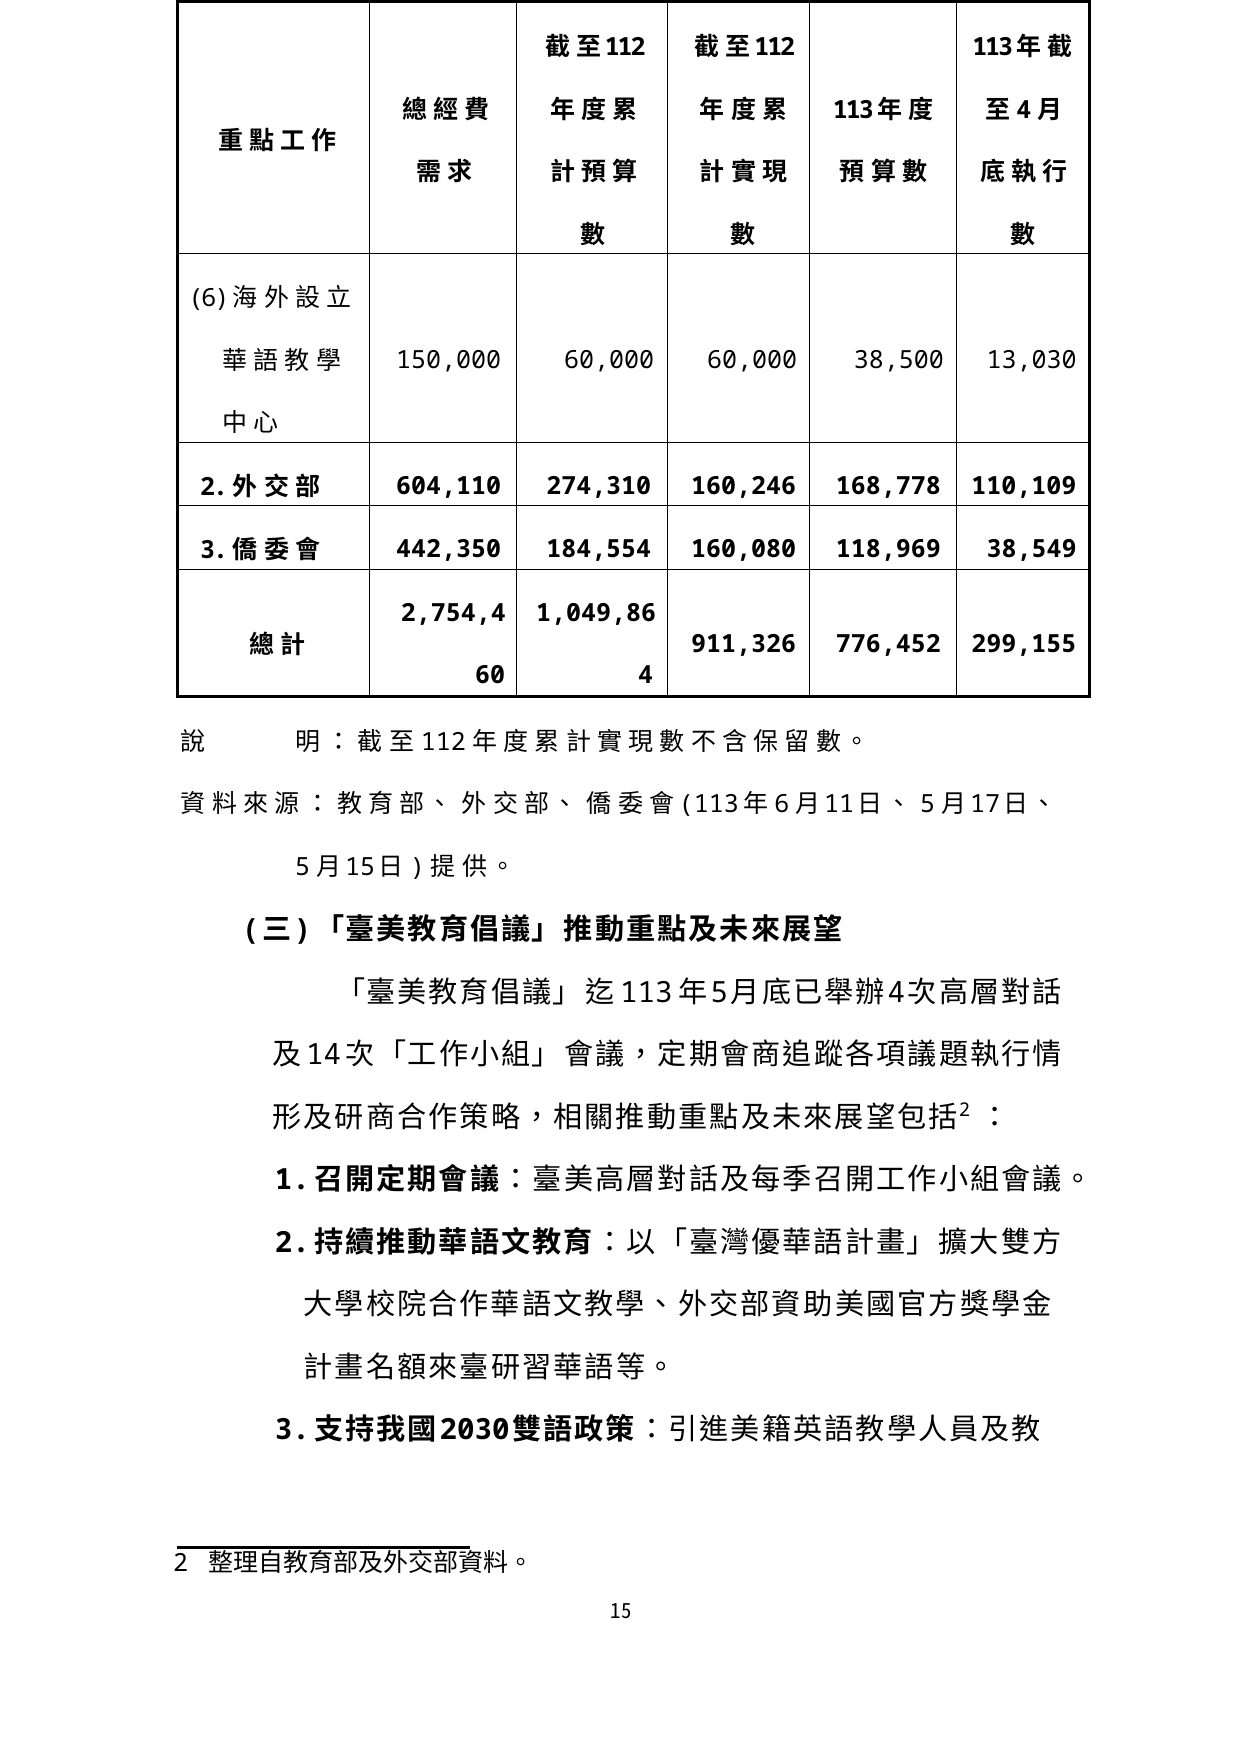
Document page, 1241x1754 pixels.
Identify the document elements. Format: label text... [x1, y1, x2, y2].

table_cell 60,000 [517, 254, 667, 442]
table_cell 110,109 [957, 443, 1088, 505]
text 說 明：截至112年度累計實現數不含保留數。 [161, 698, 1078, 760]
table_header 截至112年度累計預算數 [517, 3, 667, 253]
table_cell 299,155 [957, 570, 1088, 695]
table_header 113年度預算數 [810, 3, 956, 253]
table_cell 60,000 [668, 254, 809, 442]
table_cell 160,080 [668, 506, 809, 569]
table_cell 總計 [179, 570, 369, 695]
table_cell 38,549 [957, 506, 1088, 569]
text 1.召開定期會議：臺美高層對話及每季召開工作小組會議。 [266, 1135, 1063, 1198]
text (三)「臺美教育倡議」推動重點及未來展望 [236, 885, 1063, 948]
table_cell 604,110 [370, 443, 516, 505]
table_header 截至112年度累計實現數 [668, 3, 809, 253]
table_header 重點工作 [179, 3, 369, 253]
table_cell 442,350 [370, 506, 516, 569]
table_header 總經費需求 [370, 3, 516, 253]
table_cell (6)海外設立華語教學中心 [179, 254, 369, 442]
table_cell 2,754,460 [370, 570, 516, 695]
table_cell 776,452 [810, 570, 956, 695]
table_cell 1,049,864 [517, 570, 667, 695]
table_cell 2.外交部 [179, 443, 369, 505]
text 整理自教育部及外交部資料。 [173, 1548, 1063, 1577]
table_cell 38,500 [810, 254, 956, 442]
table_cell 13,030 [957, 254, 1088, 442]
text 資料來源：教育部、外交部、僑委會(113年6月11日、5月17日、5月15日)提供。 [161, 760, 1078, 885]
text 2.持續推動華語文教育：以「臺灣優華語計畫」擴大雙方大學校院合作華語文教學、外交部資助美國官方獎學金計畫名額來臺研習華語等。 [266, 1198, 1063, 1385]
table_cell 160,246 [668, 443, 809, 505]
table_cell 911,326 [668, 570, 809, 695]
table_cell 150,000 [370, 254, 516, 442]
table_cell 184,554 [517, 506, 667, 569]
text 「臺美教育倡議」迄113年5月底已舉辦4次高層對話及14次「工作小組」會議，定期會商追蹤各項議題執行情形及研商合作策略，相關推動重點及未來展望包括： [266, 948, 1063, 1135]
table_header 113年截至4月底執行數 [957, 3, 1088, 253]
table_cell 3.僑委會 [179, 506, 369, 569]
table_cell 168,778 [810, 443, 956, 505]
text 3.支持我國2030雙語政策：引進美籍英語教學人員及教 [266, 1385, 1063, 1448]
table_cell 274,310 [517, 443, 667, 505]
table_cell 118,969 [810, 506, 956, 569]
